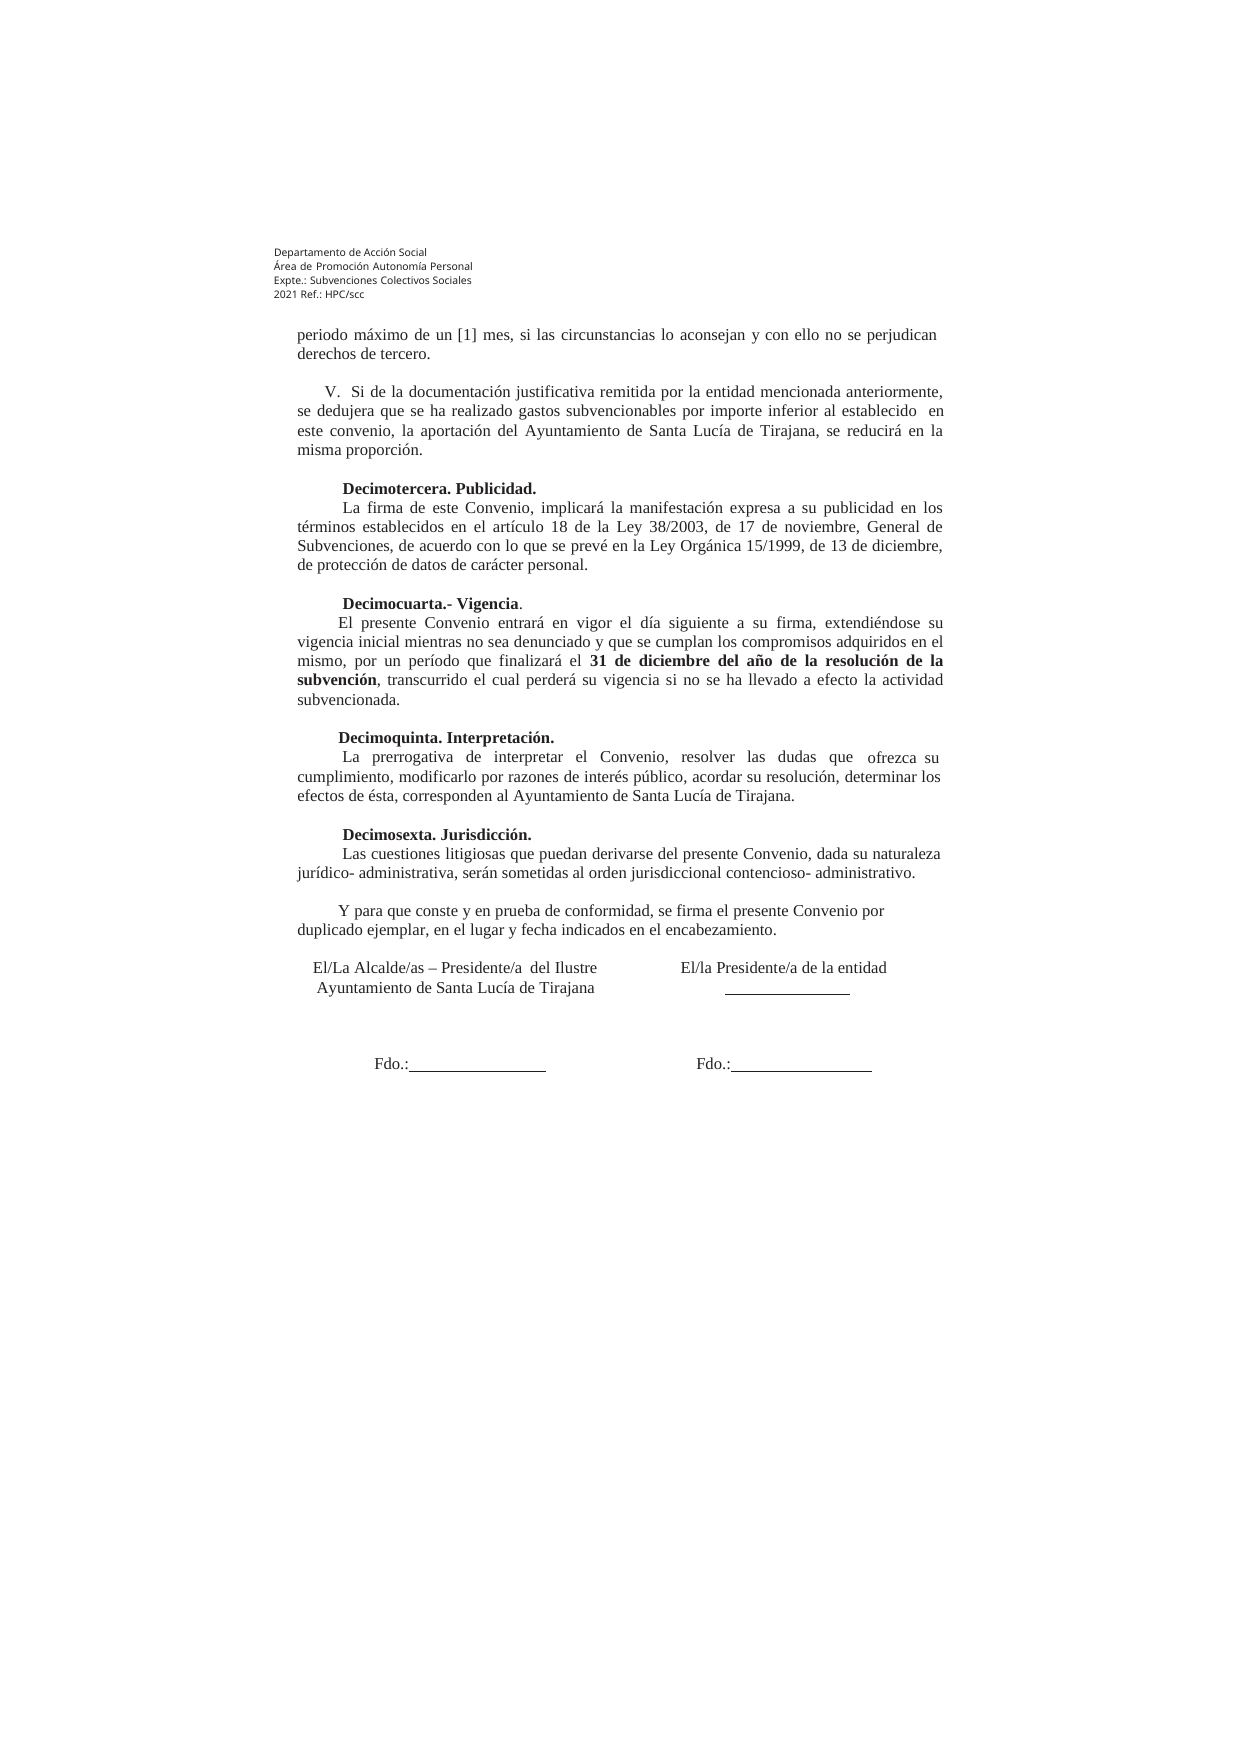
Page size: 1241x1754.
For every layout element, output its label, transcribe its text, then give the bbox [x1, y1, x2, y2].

text La firma de este Convenio, implicará la manifestación expresa a su publicidad en los términos establecidos en el artículo 18 de la Ley 38/2003, de 17 de noviembre, General de Subvenciones, de acuerdo con lo que se prevé en la Ley Orgánica 15/1999, de 13 de diciembre, de protección de datos de carácter personal. [297, 498, 944, 574]
subtitle Decimosexta. Jurisdicción. [342, 825, 1221, 844]
text Fdo.: Fdo.: [24, 1054, 1221, 1073]
text El presente Convenio entrará en vigor el día siguiente a su firma, extendiéndose su vigencia inicial mientras no sea denunciado y que se cumplan los compromisos adquiridos en el mismo, por un período que finalizará el 31 de diciembre del año de la resolución de la subvención, transcurrido el cual perderá su vigencia si no se ha llevado a efecto la actividad subvencionada. [297, 613, 944, 708]
text ofrezca su [867, 748, 1221, 767]
subtitle Decimotercera. Publicidad. [342, 478, 1221, 498]
text cumplimiento, modificarlo por razones de interés público, acordar su resolución, determinar los efectos de ésta, corresponden al Ayuntamiento de Santa Lucía de Tirajana. [297, 767, 944, 805]
text periodo máximo de un [1] mes, si las circunstancias lo aconsejan y con ello no se perjudican derechos de tercero. [297, 324, 944, 363]
text Las cuestiones litigiosas que puedan derivarse del presente Convenio, dada su naturaleza jurídico- administrativa, serán sometidas al orden jurisdiccional contencioso- administrativo. [297, 844, 944, 882]
subtitle Decimocuarta.- Vigencia. [342, 593, 1221, 613]
text Departamento de Acción Social [274, 247, 1221, 259]
text La prerrogativa de interpretar el Convenio, resolver las dudas que [342, 747, 855, 766]
text El/La Alcalde/as – Presidente/a del Ilustre El/la Presidente/a de la entidad Ayuntamiento de Santa Lucía de Tirajana [313, 958, 887, 997]
list Si de la documentación justificativa remitida por la entidad mencionada anteriormente, se dedujera que se ha realizado gastos subvencionables por importe inferior al establecido en este convenio, la aportación del Ayuntamiento de Santa Lucía de Tirajana, se reducirá en la misma proporción. [297, 382, 944, 459]
text Y para que conste y en prueba de conformidad, se firma el presente Convenio por duplicado ejemplar, en el lugar y fecha indicados en el encabezamiento. [297, 901, 944, 939]
subtitle Decimoquinta. Interpretación. [338, 728, 855, 747]
text Área de Promoción Autonomía Personal Expte.: Subvenciones Colectivos Sociales 2021 Ref.: HPC/scc [274, 259, 491, 302]
